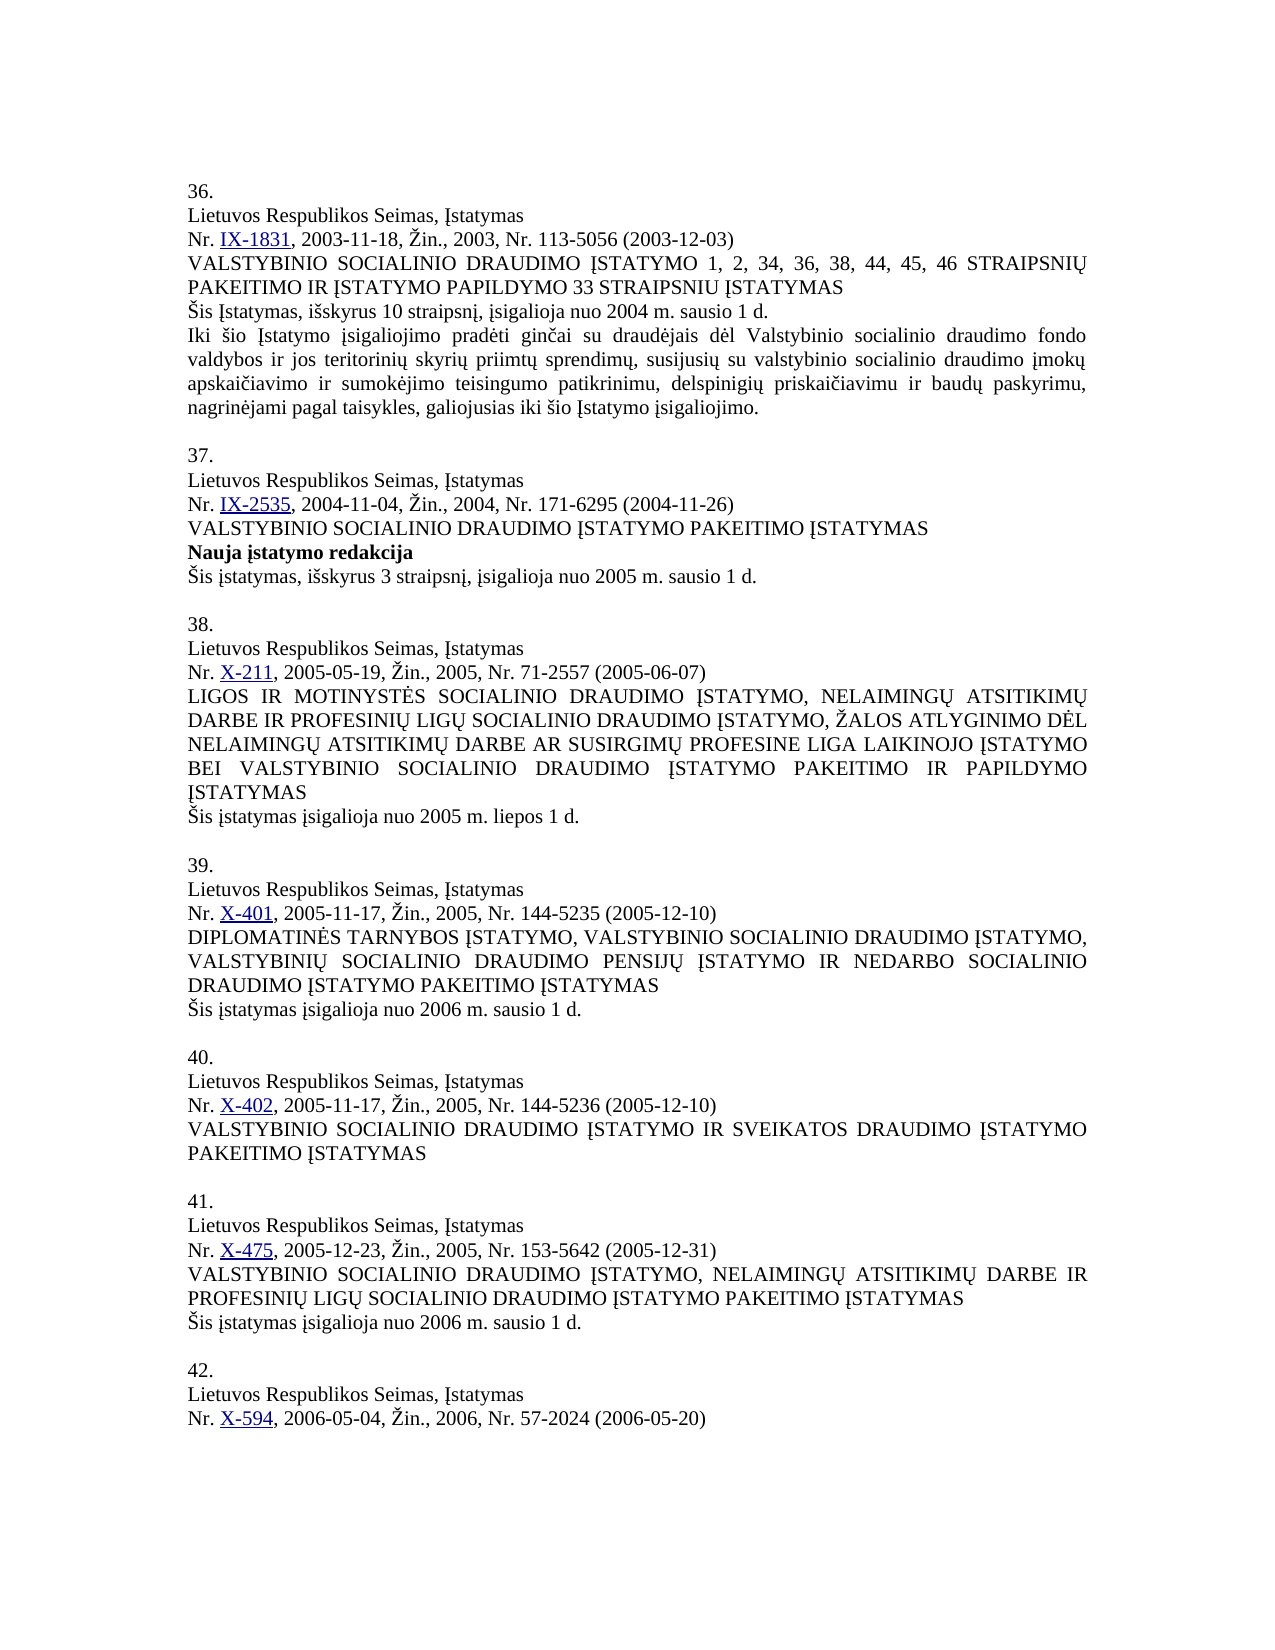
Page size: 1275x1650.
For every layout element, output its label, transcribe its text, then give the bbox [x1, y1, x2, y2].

text 42. [187, 1358, 1088, 1382]
text Nr. IX-2535, 2004-11-04, Žin., 2004, Nr. 171-6295 (2004-11-26) [187, 492, 1088, 516]
text Lietuvos Respublikos Seimas, Įstatymas [187, 467, 1088, 492]
text 39. [187, 852, 1088, 877]
text Nr. X-402, 2005-11-17, Žin., 2005, Nr. 144-5236 (2005-12-10) [187, 1093, 1088, 1117]
text Šis įstatymas įsigalioja nuo 2006 m. sausio 1 d. [187, 1310, 1088, 1334]
text VALSTYBINIO SOCIALINIO DRAUDIMO ĮSTATYMO IR SVEIKATOS DRAUDIMO ĮSTATYMO PAKEITIMO ĮSTATYMAS [187, 1117, 1088, 1165]
text Nauja įstatymo redakcija [187, 540, 1088, 564]
text Lietuvos Respublikos Seimas, Įstatymas [187, 877, 1088, 901]
text Lietuvos Respublikos Seimas, Įstatymas [187, 1382, 1088, 1406]
text VALSTYBINIO SOCIALINIO DRAUDIMO ĮSTATYMO 1, 2, 34, 36, 38, 44, 45, 46 STRAIPSNIŲ PAKEITIMO IR ĮSTATYMO PAPILDYMO 33 STRAIPSNIU ĮSTATYMAS [187, 251, 1088, 299]
text Lietuvos Respublikos Seimas, Įstatymas [187, 203, 1088, 227]
text VALSTYBINIO SOCIALINIO DRAUDIMO ĮSTATYMO PAKEITIMO ĮSTATYMAS [187, 516, 1088, 540]
text 38. [187, 612, 1088, 636]
text Nr. X-594, 2006-05-04, Žin., 2006, Nr. 57-2024 (2006-05-20) [187, 1406, 1088, 1430]
text Nr. IX-1831, 2003-11-18, Žin., 2003, Nr. 113-5056 (2003-12-03) [187, 227, 1088, 251]
text Šis įstatymas įsigalioja nuo 2005 m. liepos 1 d. [187, 804, 1088, 828]
text 37. [187, 443, 1088, 467]
text Lietuvos Respublikos Seimas, Įstatymas [187, 1213, 1088, 1237]
text DIPLOMATINĖS TARNYBOS ĮSTATYMO, VALSTYBINIO SOCIALINIO DRAUDIMO ĮSTATYMO, VALSTYBINIŲ SOCIALINIO DRAUDIMO PENSIJŲ ĮSTATYMO IR NEDARBO SOCIALINIO DRAUDIMO ĮSTATYMO PAKEITIMO ĮSTATYMAS [187, 925, 1088, 997]
text 40. [187, 1045, 1088, 1069]
text Iki šio Įstatymo įsigaliojimo pradėti ginčai su draudėjais dėl Valstybinio socialinio draudimo fondo valdybos ir jos teritorinių skyrių priimtų sprendimų, susijusių su valstybinio socialinio draudimo įmokų apskaičiavimo ir sumokėjimo teisingumo patikrinimu, delspinigių priskaičiavimu ir baudų paskyrimu, nagrinėjami pagal taisykles, galiojusias iki šio Įstatymo įsigaliojimo. [187, 323, 1087, 419]
text Šis Įstatymas, išskyrus 10 straipsnį, įsigalioja nuo 2004 m. sausio 1 d. [187, 299, 1087, 323]
text VALSTYBINIO SOCIALINIO DRAUDIMO ĮSTATYMO, NELAIMINGŲ ATSITIKIMŲ DARBE IR PROFESINIŲ LIGŲ SOCIALINIO DRAUDIMO ĮSTATYMO PAKEITIMO ĮSTATYMAS [187, 1262, 1088, 1310]
text Šis įstatymas įsigalioja nuo 2006 m. sausio 1 d. [187, 997, 1088, 1021]
text 41. [187, 1189, 1088, 1213]
text Nr. X-475, 2005-12-23, Žin., 2005, Nr. 153-5642 (2005-12-31) [187, 1237, 1088, 1262]
text Nr. X-211, 2005-05-19, Žin., 2005, Nr. 71-2557 (2005-06-07) [187, 660, 1088, 684]
text 36. [187, 179, 1088, 203]
text Lietuvos Respublikos Seimas, Įstatymas [187, 636, 1088, 660]
text Lietuvos Respublikos Seimas, Įstatymas [187, 1069, 1088, 1093]
text Šis įstatymas, išskyrus 3 straipsnį, įsigalioja nuo 2005 m. sausio 1 d. [187, 564, 1088, 588]
text LIGOS IR MOTINYSTĖS SOCIALINIO DRAUDIMO ĮSTATYMO, NELAIMINGŲ ATSITIKIMŲ DARBE IR PROFESINIŲ LIGŲ SOCIALINIO DRAUDIMO ĮSTATYMO, ŽALOS ATLYGINIMO DĖL NELAIMINGŲ ATSITIKIMŲ DARBE AR SUSIRGIMŲ PROFESINE LIGA LAIKINOJO ĮSTATYMO BEI VALSTYBINIO SOCIALINIO DRAUDIMO ĮSTATYMO PAKEITIMO IR PAPILDYMO ĮSTATYMAS [187, 684, 1088, 804]
text Nr. X-401, 2005-11-17, Žin., 2005, Nr. 144-5235 (2005-12-10) [187, 901, 1088, 925]
